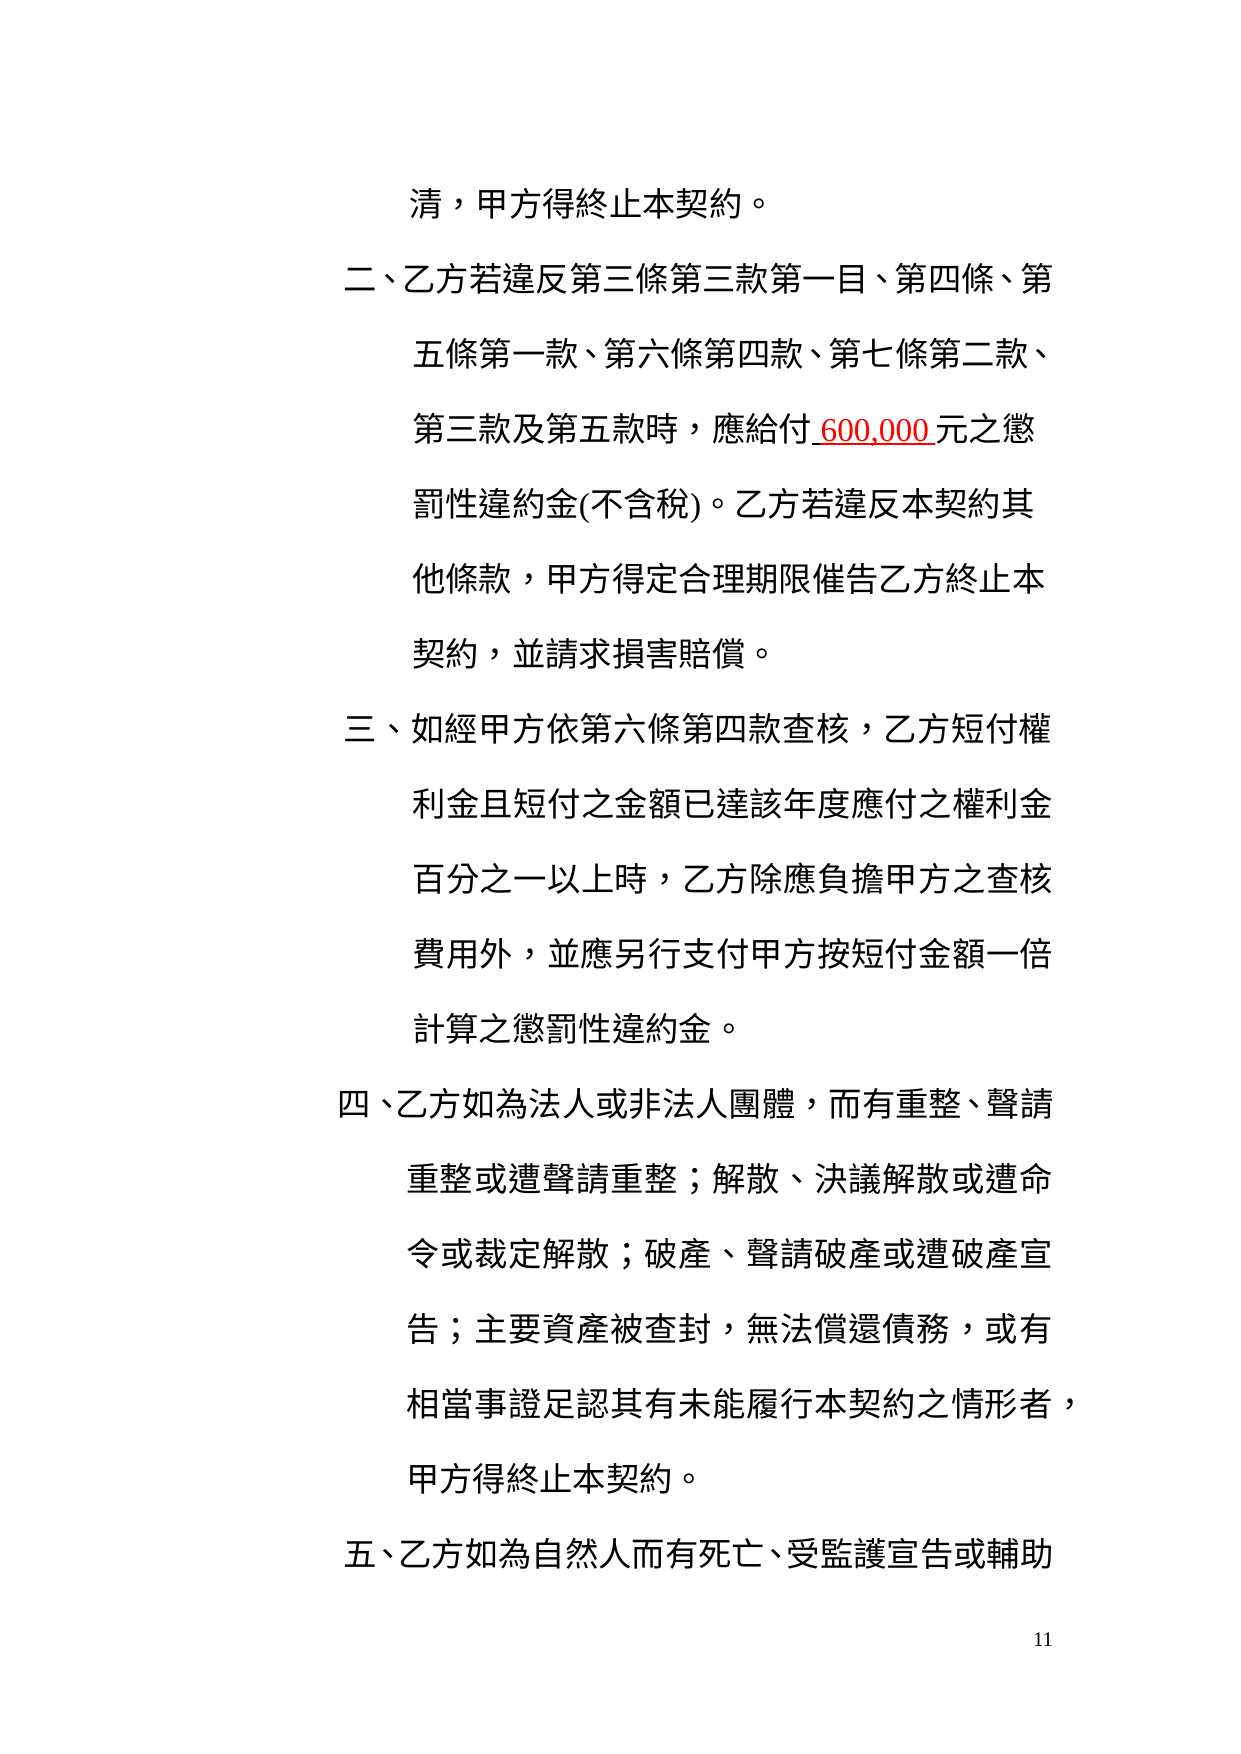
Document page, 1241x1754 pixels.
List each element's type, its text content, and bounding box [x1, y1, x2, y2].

text 五、乙方如為自然人而有死亡、受監護宣告或輔助 [343, 1514, 1053, 1589]
text 四、乙方如為法人或非法人團體，而有重整、聲請重整或遭聲請重整；解散、決議解散或遭命令或裁定解散；破產、聲請破產或遭破產宣告；主要資產被查封，無法償還債務，或有相當事證足認其有未能履行本契約之情形者，甲方得終止本契約。 [337, 1064, 1053, 1514]
text 清，甲方得終止本契約。 [341, 164, 1053, 239]
text 二、乙方若違反第三條第三款第一目、第四條、第五條第一款、第六條第四款、第七條第二款、第三款及第五款時，應給付 600,000元之懲罰性違約金(不含稅)。乙方若違反本契約其他條款，甲方得定合理期限催告乙方終止本契約，並請求損害賠償。 [343, 239, 1053, 689]
text 三、如經甲方依第六條第四款查核，乙方短付權利金且短付之金額已達該年度應付之權利金百分之一以上時，乙方除應負擔甲方之查核費用外，並應另行支付甲方按短付金額一倍計算之懲罰性違約金。 [343, 689, 1053, 1064]
